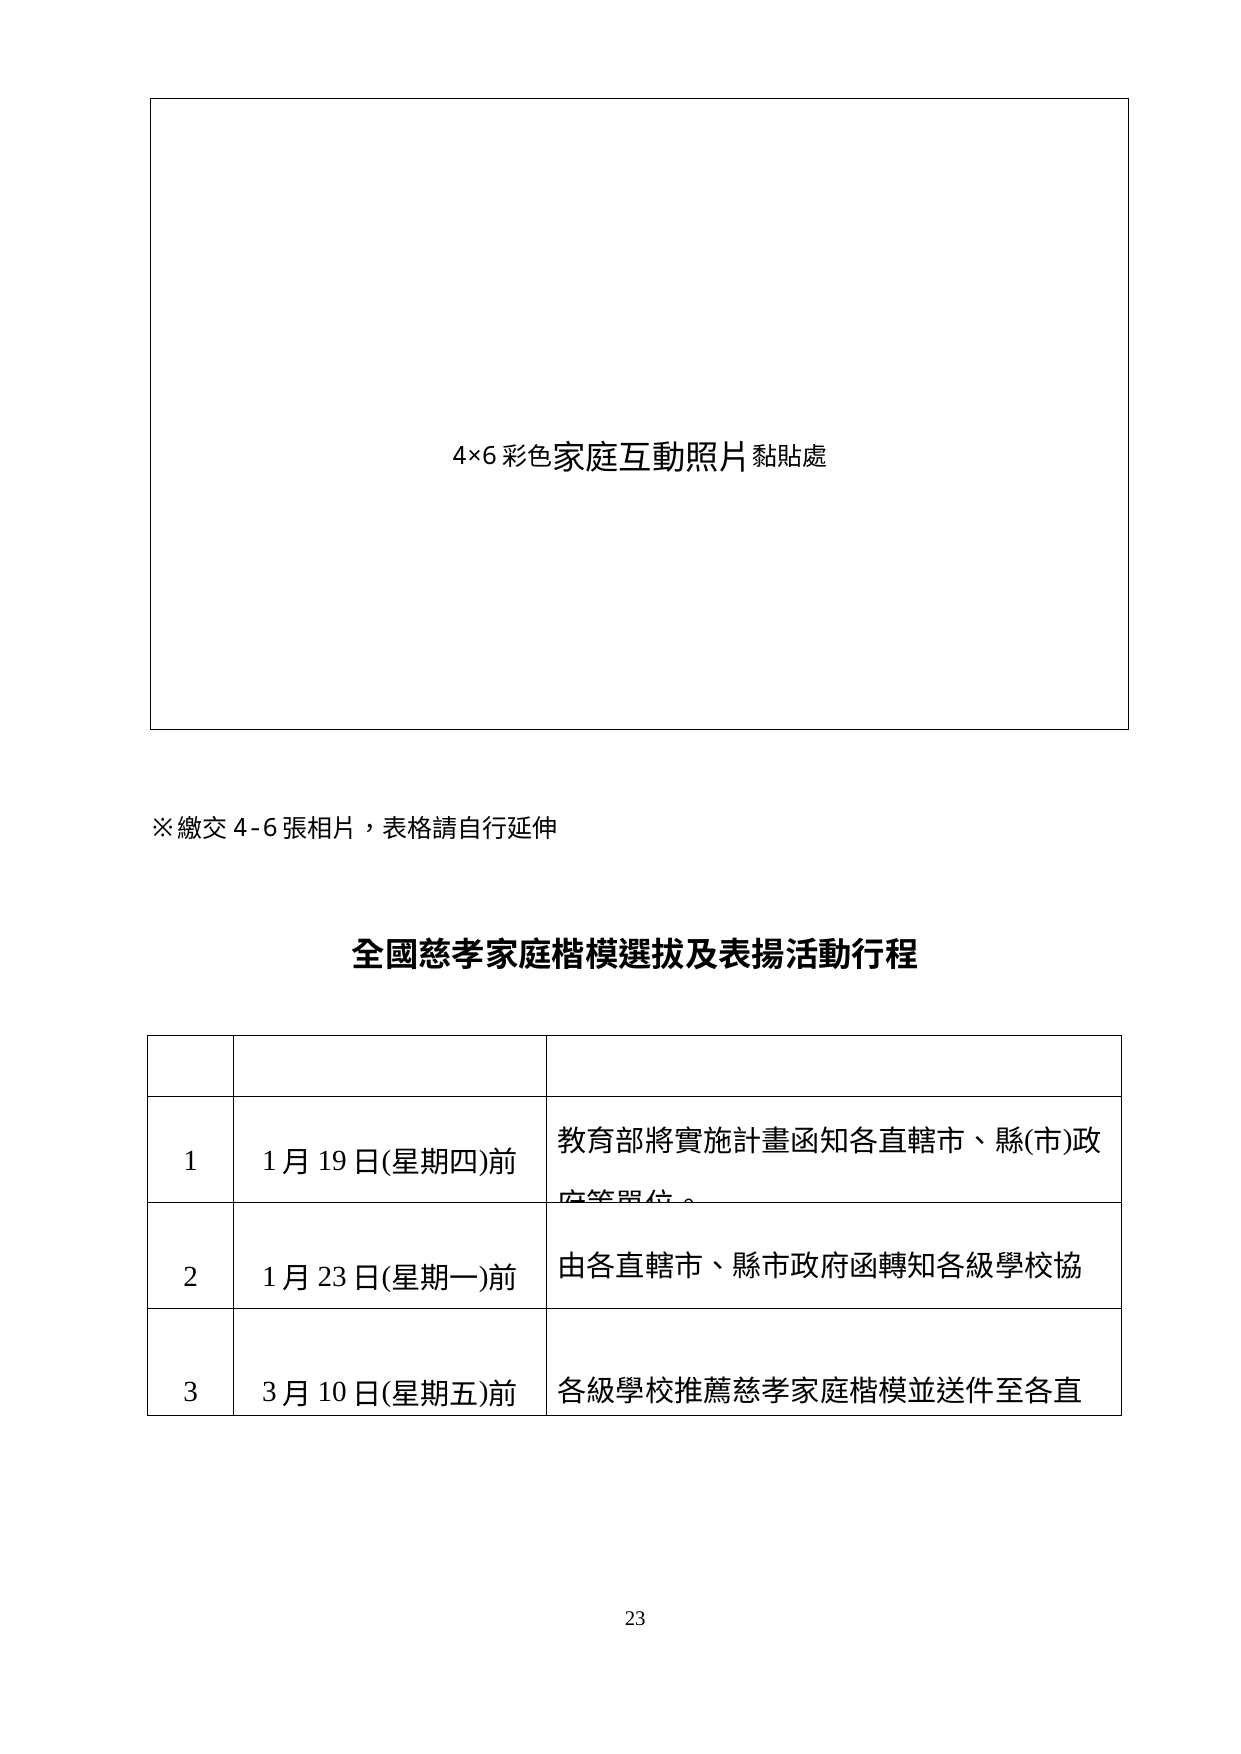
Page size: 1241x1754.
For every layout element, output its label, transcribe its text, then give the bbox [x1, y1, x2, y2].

table_cell 教育部將實施計畫函知各直轄市、縣(市)政府等單位。 [547, 1097, 1121, 1202]
table_cell 1月19日(星期四)前 [234, 1097, 546, 1202]
table_header 序號 [148, 1036, 233, 1096]
text 全國慈孝家庭楷模選拔及表揚活動行程 [148, 910, 1122, 972]
table_cell 3月10日(星期五)前 [234, 1309, 546, 1414]
table_cell 3 [148, 1309, 233, 1414]
table_cell 2 [148, 1203, 233, 1308]
table_cell 1月23日(星期一)前 [234, 1203, 546, 1308]
table_cell 1 [148, 1097, 233, 1202]
text ※繳交4-6張相片，表格請自行延伸 [148, 785, 1122, 847]
table_header 工作事項 [547, 1036, 1121, 1096]
table_header 時間 [234, 1036, 546, 1096]
table_cell 各級學校推薦慈孝家庭楷模並送件至各直轄市、縣市家庭教育中心，辦理初審。 [547, 1309, 1121, 1414]
table_header 4×6彩色家庭互動照片黏貼處 [151, 99, 1128, 728]
table_cell 由各直轄市、縣市政府函轉知各級學校協助廣宣。 [547, 1203, 1121, 1308]
